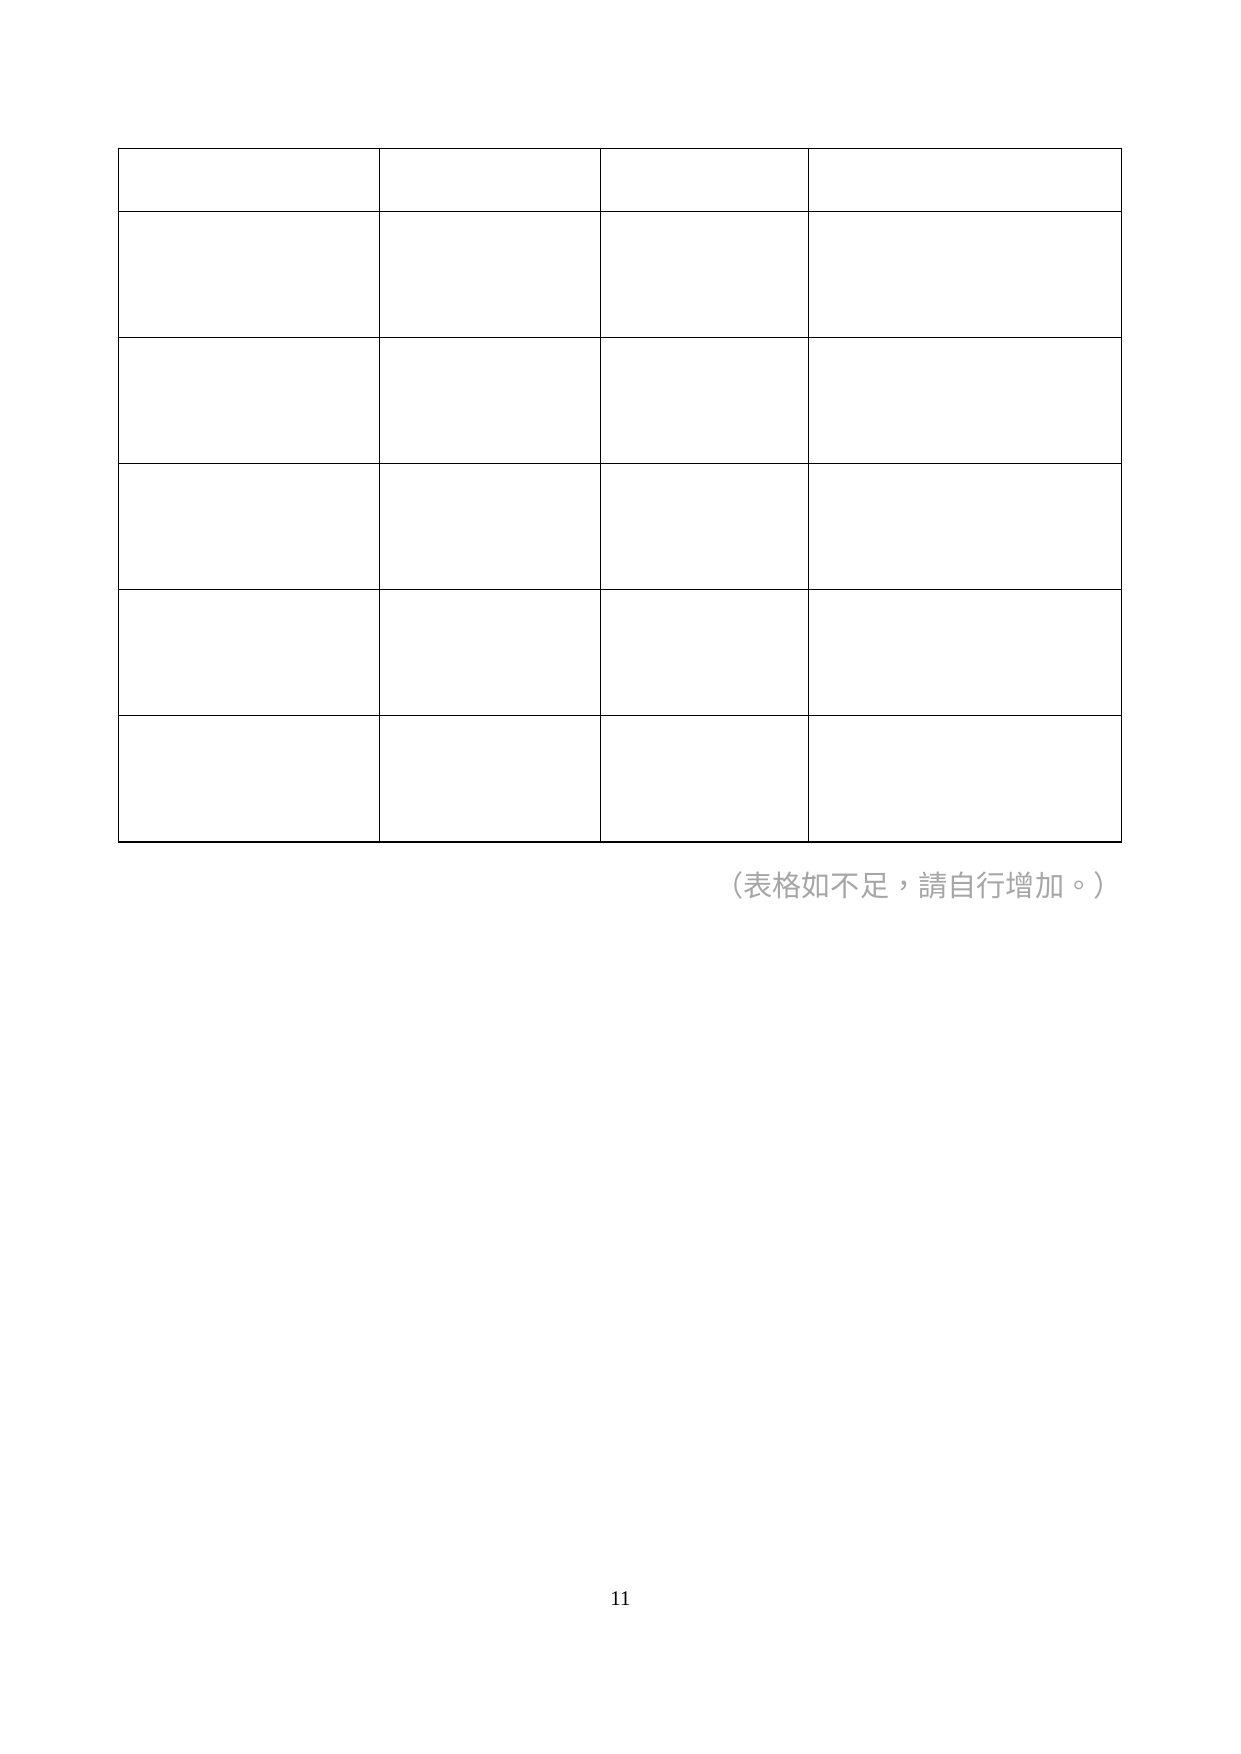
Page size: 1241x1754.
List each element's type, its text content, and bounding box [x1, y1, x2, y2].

table_cell [809, 338, 1121, 463]
table_cell [809, 464, 1121, 589]
table_cell [601, 464, 808, 589]
table_cell [601, 338, 808, 463]
table_cell [119, 149, 379, 211]
table_cell [380, 464, 600, 589]
table_cell [380, 149, 600, 211]
table_cell [380, 338, 600, 463]
table_cell [119, 212, 379, 337]
table_cell [119, 464, 379, 589]
table_cell [380, 590, 600, 715]
table_cell [119, 590, 379, 715]
text （表格如不足，請自行增加。） [118, 843, 1122, 905]
table_cell [380, 716, 600, 841]
table_cell [809, 149, 1121, 211]
table_cell [809, 212, 1121, 337]
table_cell [809, 716, 1121, 841]
table_cell [601, 149, 808, 211]
table_cell [119, 716, 379, 841]
table_cell [809, 590, 1121, 715]
table_cell [601, 212, 808, 337]
table_cell [601, 590, 808, 715]
table_cell [601, 716, 808, 841]
table_cell [380, 212, 600, 337]
table_cell [119, 338, 379, 463]
